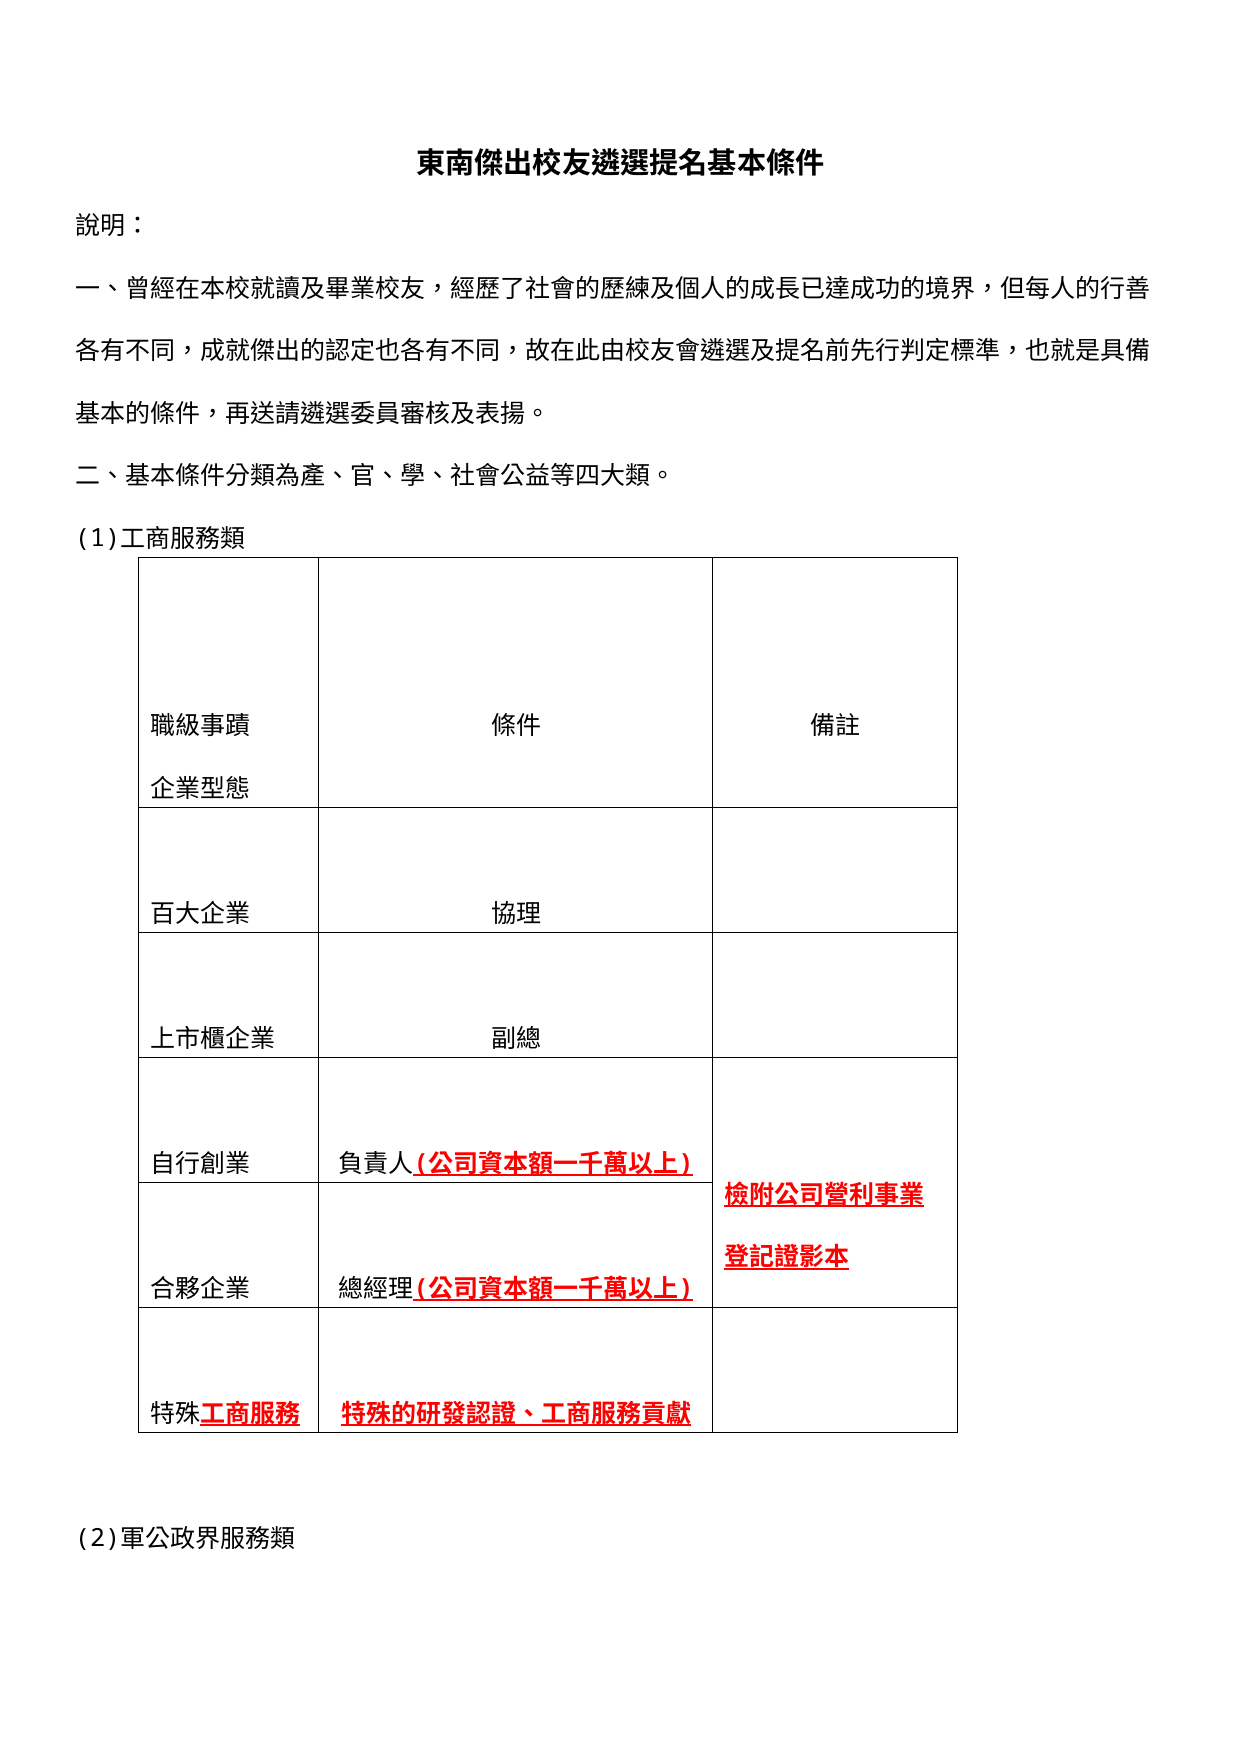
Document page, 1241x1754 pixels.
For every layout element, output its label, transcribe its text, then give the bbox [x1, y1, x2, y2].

table_cell [713, 808, 957, 932]
table_cell 協理 [319, 808, 712, 932]
table_cell 特殊工商服務 [139, 1308, 318, 1432]
table_cell 總經理(公司資本額一千萬以上) [319, 1183, 712, 1307]
table_cell 負責人(公司資本額一千萬以上) [319, 1058, 712, 1182]
table_header 職級事蹟 企業型態 [139, 558, 318, 807]
table_cell [713, 1308, 957, 1432]
text 說明： 一、曾經在本校就讀及畢業校友，經歷了社會的歷練及個人的成長已達成功的境界，但每人的行善各有不同，成就傑出的認定也各有不同，故在此由校友會遴選及提名前先行判定標準，也就是具備基本的條件，再送請遴選委員審核及表揚。 [75, 182, 1165, 432]
table_header 條件 [319, 558, 712, 807]
table_cell 特殊的研發認證、工商服務貢獻 [319, 1308, 712, 1432]
text 二、基本條件分類為產、官、學、社會公益等四大類。 [75, 432, 1106, 494]
table_cell 自行創業 [139, 1058, 318, 1182]
table_cell 百大企業 [139, 808, 318, 932]
table_cell 副總 [319, 933, 712, 1057]
table_header 備註 [713, 558, 957, 807]
text (2)軍公政界服務類 [75, 1494, 1165, 1557]
table_cell 合夥企業 [139, 1183, 318, 1307]
text (1)工商服務類 [75, 494, 1165, 557]
text 東南傑出校友遴選提名基本條件 [75, 119, 1165, 182]
table_cell [713, 933, 957, 1057]
table_cell 檢附公司營利事業登記證影本 [713, 1058, 957, 1307]
table_cell 上市櫃企業 [139, 933, 318, 1057]
